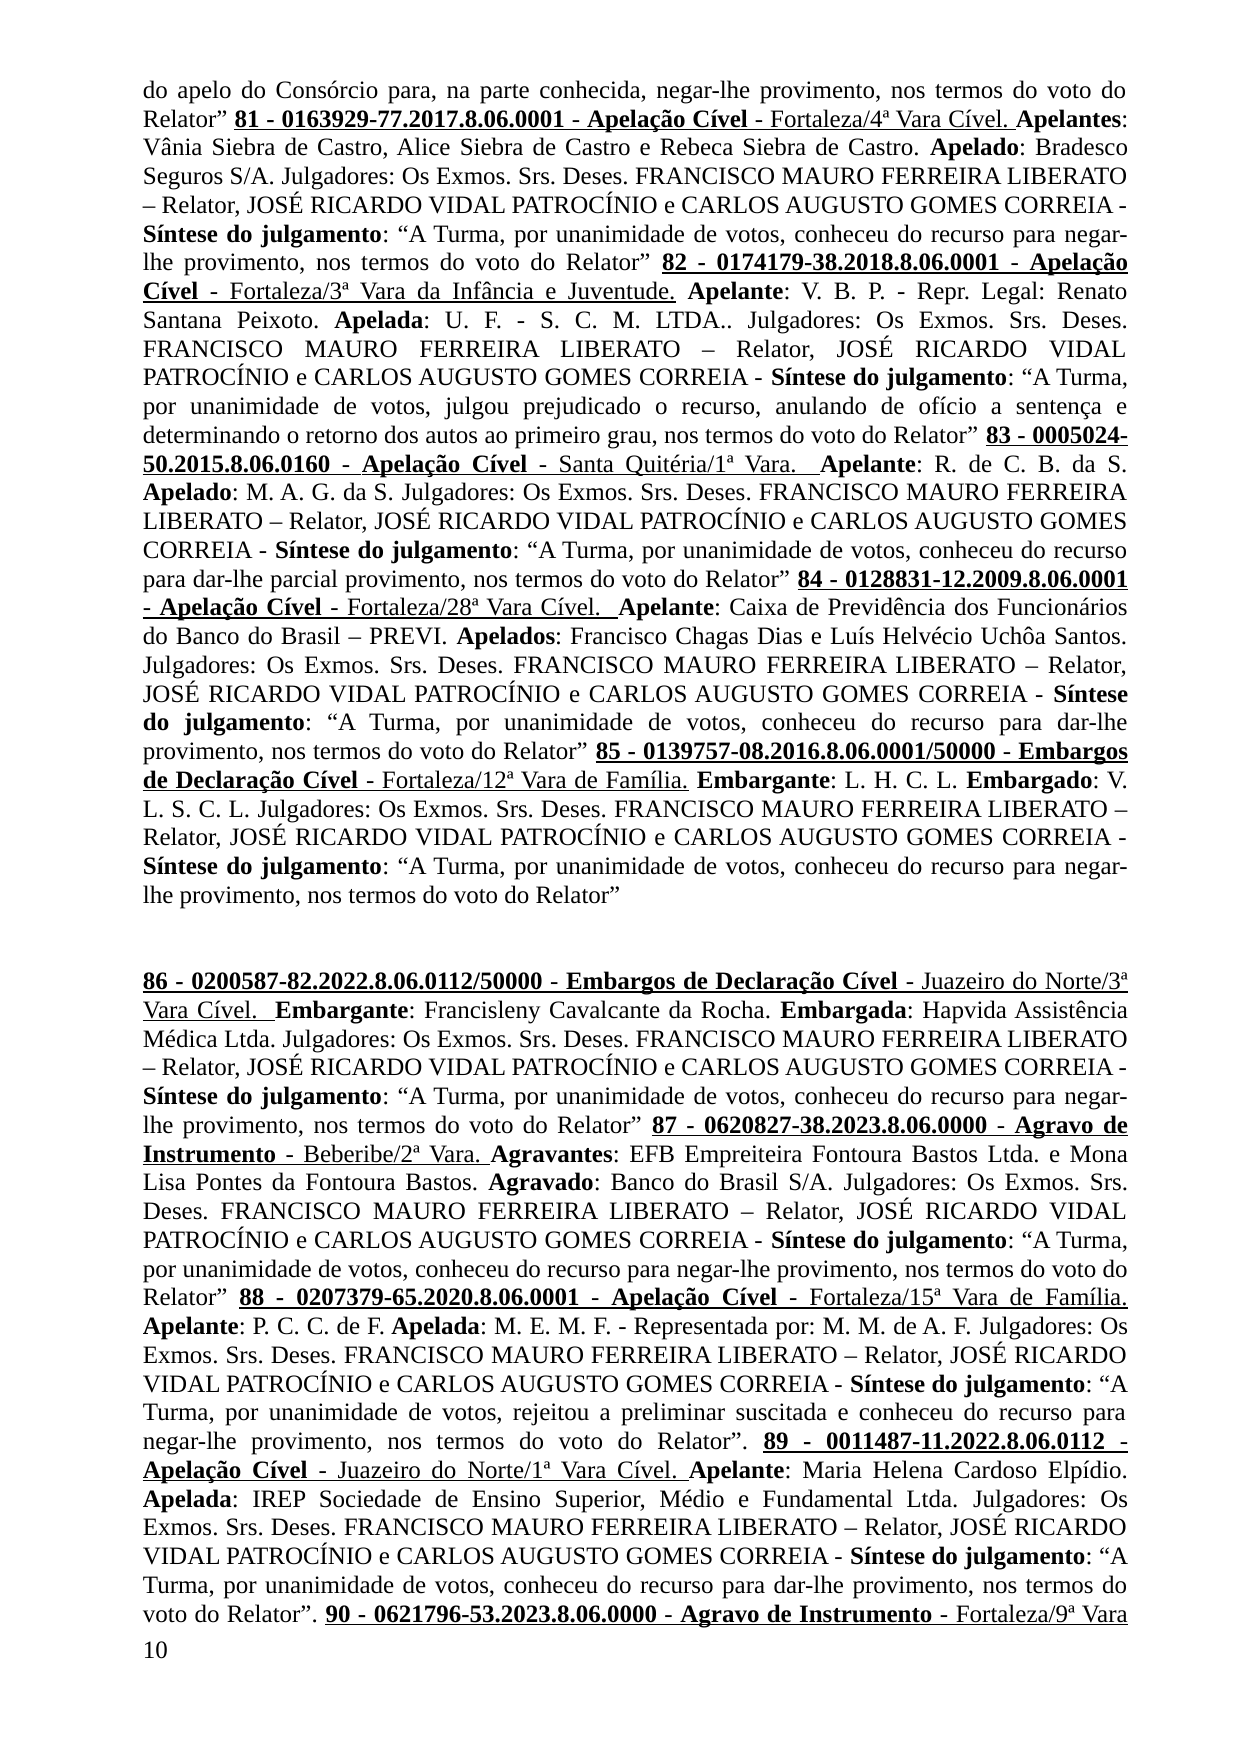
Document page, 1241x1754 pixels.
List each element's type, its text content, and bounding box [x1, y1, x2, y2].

text do apelo do Consórcio para, na parte conhecida, negar-lhe provimento, nos termos do voto do Relator” 81 - 0163929-77.2017.8.06.0001 - Apelação Cível - Fortaleza/4ª Vara Cível. Apelantes: Vânia Siebra de Castro, Alice Siebra de Castro e Rebeca Siebra de Castro. Apelado: Bradesco Seguros S/A. Julgadores: Os Exmos. Srs. Deses. FRANCISCO MAURO FERREIRA LIBERATO – Relator, JOSÉ RICARDO VIDAL PATROCÍNIO e CARLOS AUGUSTO GOMES CORREIA - Síntese do julgamento: “A Turma, por unanimidade de votos, conheceu do recurso para negar-lhe provimento, nos termos do voto do Relator” 82 - 0174179-38.2018.8.06.0001 - Apelação Cível - Fortaleza/3ª Vara da Infância e Juventude. Apelante: V. B. P. - Repr. Legal: Renato Santana Peixoto. Apelada: U. F. - S. C. M. LTDA.. Julgadores: Os Exmos. Srs. Deses. FRANCISCO MAURO FERREIRA LIBERATO – Relator, JOSÉ RICARDO VIDAL PATROCÍNIO e CARLOS AUGUSTO GOMES CORREIA - Síntese do julgamento: “A Turma, por unanimidade de votos, julgou prejudicado o recurso, anulando de ofício a sentença e determinando o retorno dos autos ao primeiro grau, nos termos do voto do Relator” 83 - 0005024-50.2015.8.06.0160 - Apelação Cível - Santa Quitéria/1ª Vara. Apelante: R. de C. B. da S. Apelado: M. A. G. da S. Julgadores: Os Exmos. Srs. Deses. FRANCISCO MAURO FERREIRA LIBERATO – Relator, JOSÉ RICARDO VIDAL PATROCÍNIO e CARLOS AUGUSTO GOMES CORREIA - Síntese do julgamento: “A Turma, por unanimidade de votos, conheceu do recurso para dar-lhe parcial provimento, nos termos do voto do Relator” 84 - 0128831-12.2009.8.06.0001 - Apelação Cível - Fortaleza/28ª Vara Cível. Apelante: Caixa de Previdência dos Funcionários do Banco do Brasil – PREVI. Apelados: Francisco Chagas Dias e Luís Helvécio Uchôa Santos. Julgadores: Os Exmos. Srs. Deses. FRANCISCO MAURO FERREIRA LIBERATO – Relator, JOSÉ RICARDO VIDAL PATROCÍNIO e CARLOS AUGUSTO GOMES CORREIA - Síntese do julgamento: “A Turma, por unanimidade de votos, conheceu do recurso para dar-lhe provimento, nos termos do voto do Relator” 85 - 0139757-08.2016.8.06.0001/50000 - Embargos de Declaração Cível - Fortaleza/12ª Vara de Família. Embargante: L. H. C. L. Embargado: V. L. S. C. L. Julgadores: Os Exmos. Srs. Deses. FRANCISCO MAURO FERREIRA LIBERATO – Relator, JOSÉ RICARDO VIDAL PATROCÍNIO e CARLOS AUGUSTO GOMES CORREIA - Síntese do julgamento: “A Turma, por unanimidade de votos, conheceu do recurso para negar-lhe provimento, nos termos do voto do Relator” [143, 75, 1128, 909]
text 86 - 0200587-82.2022.8.06.0112/50000 - Embargos de Declaração Cível - Juazeiro do Norte/3ª [143, 966, 1128, 991]
text Vara Cível. Embargante: Francisleny Cavalcante da Rocha. Embargada: Hapvida Assistência Médica Ltda. Julgadores: Os Exmos. Srs. Deses. FRANCISCO MAURO FERREIRA LIBERATO – Relator, JOSÉ RICARDO VIDAL PATROCÍNIO e CARLOS AUGUSTO GOMES CORREIA - Síntese do julgamento: “A Turma, por unanimidade de votos, conheceu do recurso para negar-lhe provimento, nos termos do voto do Relator” 87 - 0620827-38.2023.8.06.0000 - Agravo de Instrumento - Beberibe/2ª Vara. Agravantes: EFB Empreiteira Fontoura Bastos Ltda. e Mona Lisa Pontes da Fontoura Bastos. Agravado: Banco do Brasil S/A. Julgadores: Os Exmos. Srs. Deses. FRANCISCO MAURO FERREIRA LIBERATO – Relator, JOSÉ RICARDO VIDAL PATROCÍNIO e CARLOS AUGUSTO GOMES CORREIA - Síntese do julgamento: “A Turma, por unanimidade de votos, conheceu do recurso para negar-lhe provimento, nos termos do voto do Relator” 88 - 0207379-65.2020.8.06.0001 - Apelação Cível - Fortaleza/15ª Vara de Família. Apelante: P. C. C. de F. Apelada: M. E. M. F. - Representada por: M. M. de A. F. Julgadores: Os Exmos. Srs. Deses. FRANCISCO MAURO FERREIRA LIBERATO – Relator, JOSÉ RICARDO VIDAL PATROCÍNIO e CARLOS AUGUSTO GOMES CORREIA - Síntese do julgamento: “A Turma, por unanimidade de votos, rejeitou a preliminar suscitada e conheceu do recurso para negar-lhe provimento, nos termos do voto do Relator”. 89 - 0011487-11.2022.8.06.0112 - Apelação Cível - Juazeiro do Norte/1ª Vara Cível. Apelante: Maria Helena Cardoso Elpídio. Apelada: IREP Sociedade de Ensino Superior, Médio e Fundamental Ltda. Julgadores: Os Exmos. Srs. Deses. FRANCISCO MAURO FERREIRA LIBERATO – Relator, JOSÉ RICARDO VIDAL PATROCÍNIO e CARLOS AUGUSTO GOMES CORREIA - Síntese do julgamento: “A Turma, por unanimidade de votos, conheceu do recurso para dar-lhe provimento, nos termos do voto do Relator”. 90 - 0621796-53.2023.8.06.0000 - Agravo de Instrumento - Fortaleza/9ª Vara [143, 993, 1128, 1627]
